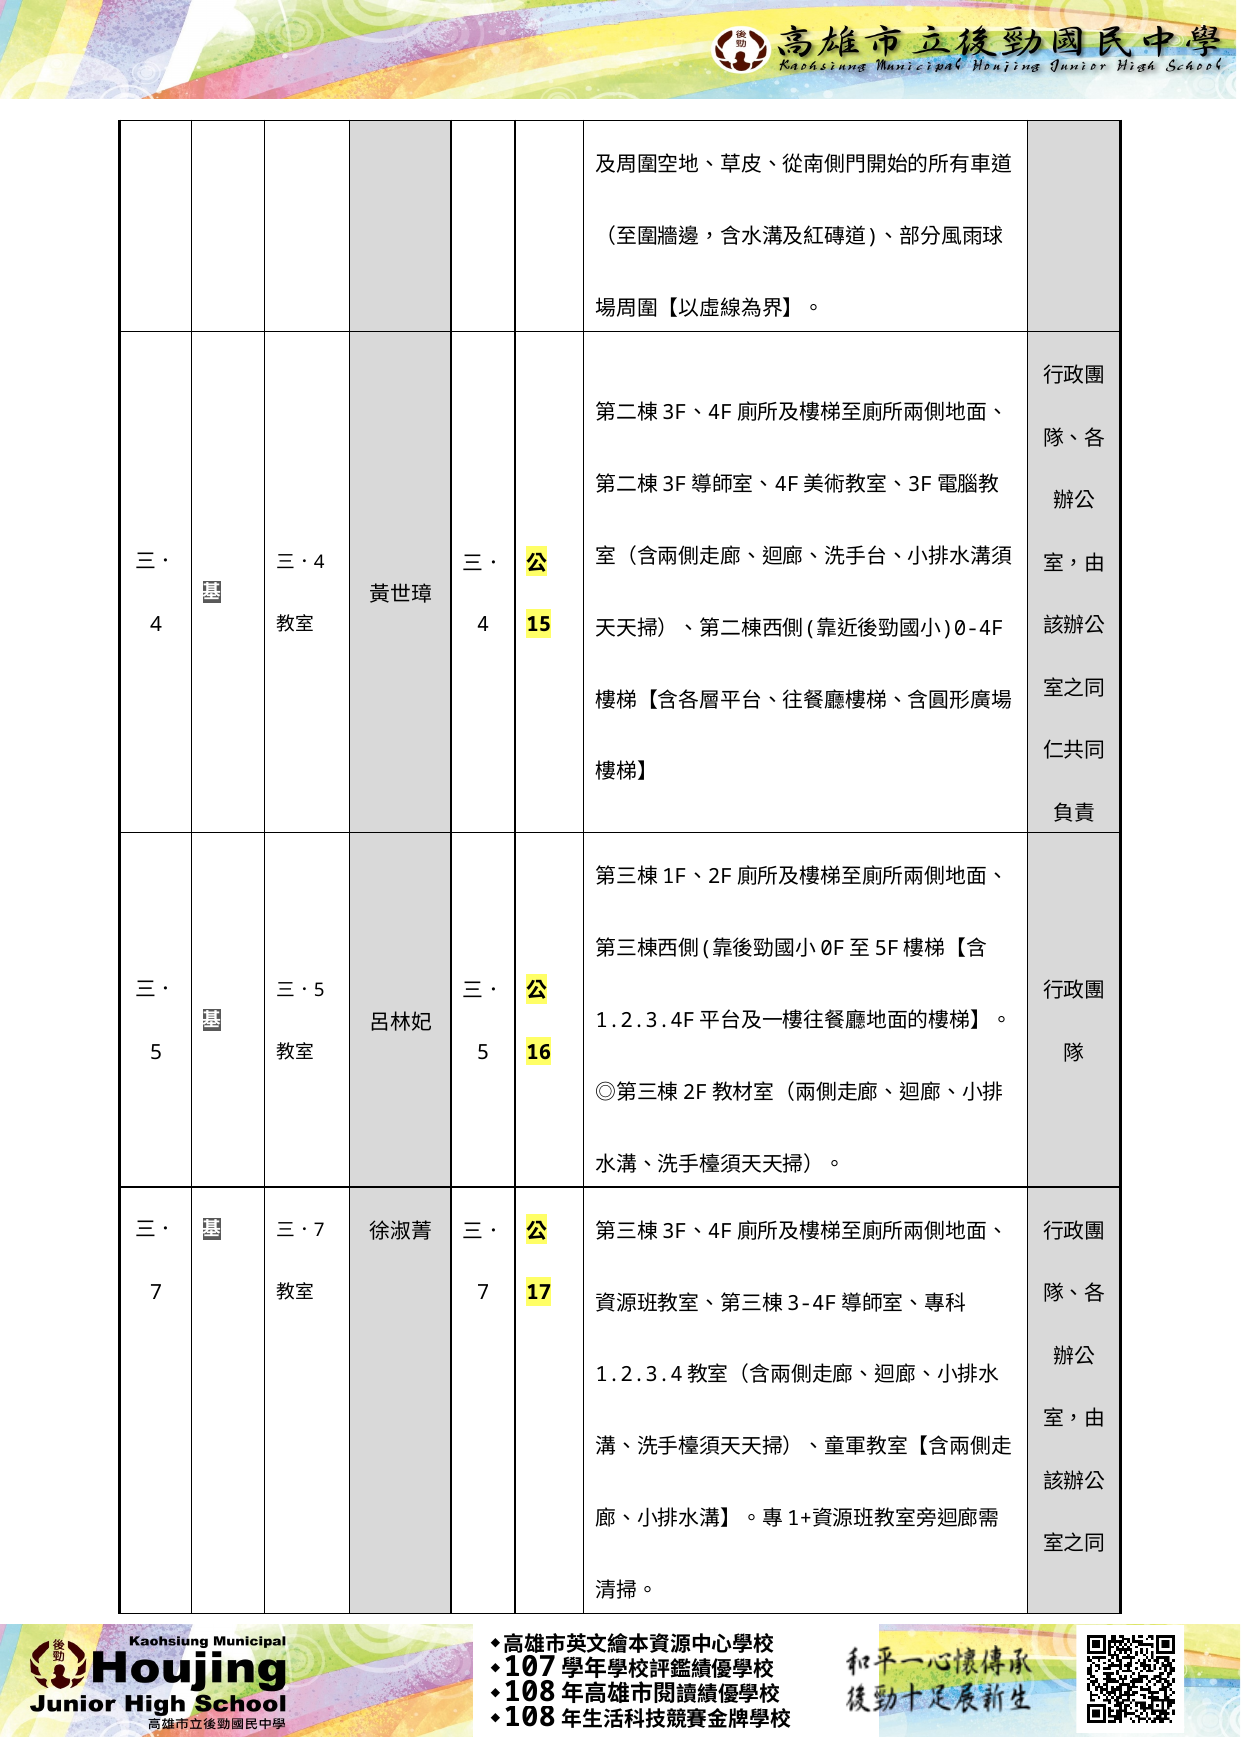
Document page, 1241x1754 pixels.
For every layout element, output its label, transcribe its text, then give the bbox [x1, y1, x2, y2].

table_cell 三．4 [452, 332, 514, 832]
table_cell [350, 121, 450, 331]
table_cell [1028, 121, 1119, 331]
table_cell [265, 121, 349, 331]
table_cell 三．7教室 [265, 1188, 349, 1613]
table_cell 徐淑菁 [350, 1188, 450, 1613]
table_cell 行政團隊 [1028, 833, 1119, 1186]
table_cell 及周圍空地、草皮、從南側門開始的所有車道（至圍牆邊，含水溝及紅磚道)、部分風雨球場周圍【以虛線為界】。 [584, 121, 1027, 331]
table_cell 三．7 [121, 1188, 191, 1613]
table_cell 行政團隊、各辦公室，由該辦公室之同仁共同負責 [1028, 332, 1119, 832]
table_cell 第三棟3F、4F廁所及樓梯至廁所兩側地面、資源班教室、第三棟3-4F導師室、專科1.2.3.4教室（含兩側走廊、迴廊、小排水溝、洗手檯須天天掃）、童軍教室【含兩側走廊、小排水溝】。專1+資源班教室旁迴廊需清掃。 [584, 1188, 1027, 1613]
table_cell [516, 121, 583, 331]
table_cell 基 [192, 833, 264, 1186]
table_cell 三．5教室 [265, 833, 349, 1186]
table_cell 黃世璋 [350, 332, 450, 832]
table_cell [452, 121, 514, 331]
table_cell 公16 [516, 833, 583, 1186]
table_cell 三．5 [452, 833, 514, 1186]
table_cell [192, 121, 264, 331]
table_cell 第三棟1F、2F廁所及樓梯至廁所兩側地面、第三棟西側(靠後勁國小0F至5F樓梯【含1.2.3.4F平台及一樓往餐廳地面的樓梯】。◎第三棟2F教材室（兩側走廊、迴廊、小排水溝、洗手檯須天天掃）。 [584, 833, 1027, 1186]
table_cell 三．7 [452, 1188, 514, 1613]
table_cell 呂林妃 [350, 833, 450, 1186]
table_cell 三．4 [121, 332, 191, 832]
table_cell 行政團隊、各辦公室，由該辦公室之同 [1028, 1188, 1119, 1613]
table_cell 三．4教室 [265, 332, 349, 832]
table_cell [121, 121, 191, 331]
table_cell 基 [192, 1188, 264, 1613]
table_cell 第二棟3F、4F廁所及樓梯至廁所兩側地面、第二棟3F導師室、4F美術教室、3F電腦教室（含兩側走廊、迴廊、洗手台、小排水溝須天天掃）、第二棟西側(靠近後勁國小)0-4F樓梯【含各層平台、往餐廳樓梯、含圓形廣場樓梯】 [584, 332, 1027, 832]
table_cell 公15 [516, 332, 583, 832]
table_cell 基 [192, 332, 264, 832]
table_cell 三．5 [121, 833, 191, 1186]
table_cell 公17 [516, 1188, 583, 1613]
